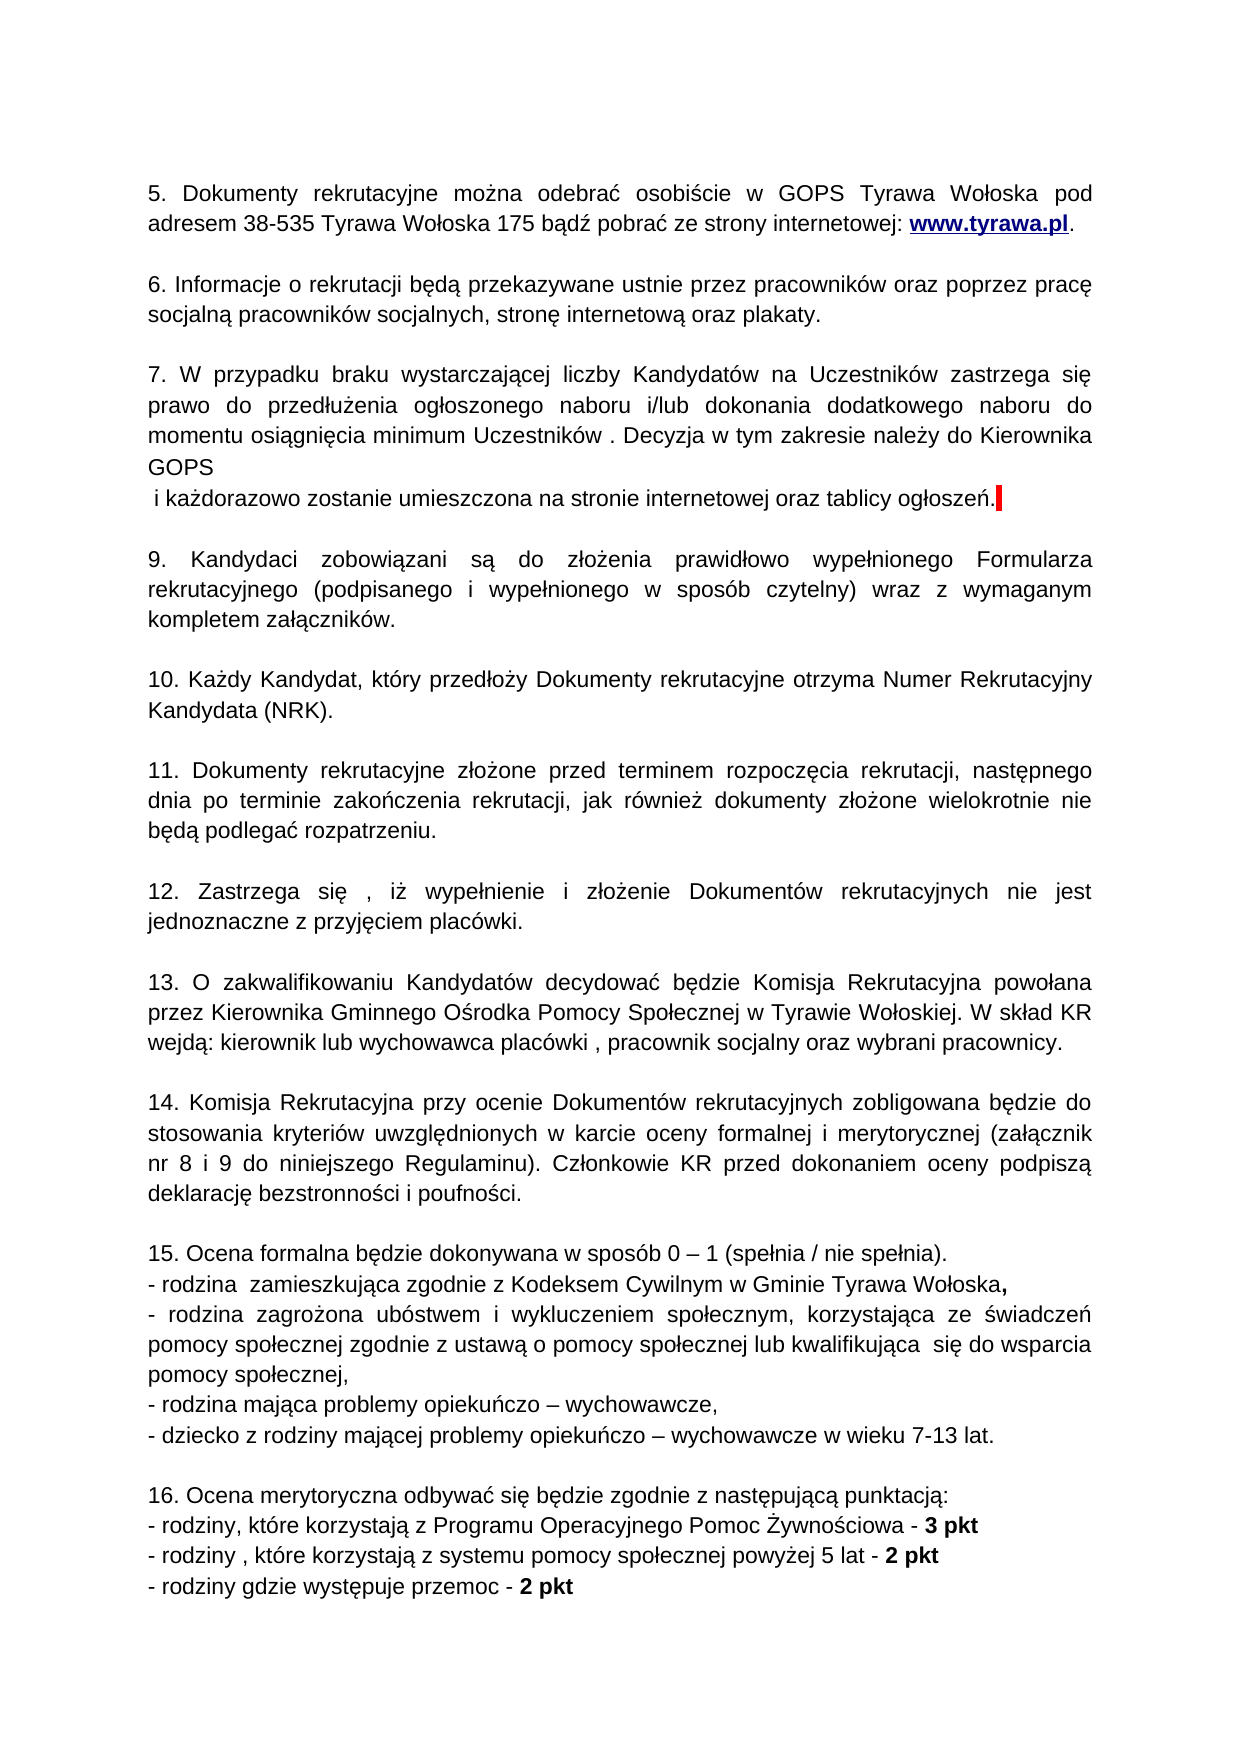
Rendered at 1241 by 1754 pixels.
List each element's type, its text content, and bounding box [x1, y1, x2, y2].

text - rodzina zagrożona ubóstwem i wykluczeniem społecznym, korzystająca ze świadczeń pomocy społecznej zgodnie z ustawą o pomocy społecznej lub kwalifikująca się do wsparcia pomocy społecznej, [148, 1301, 1093, 1387]
text 6. Informacje o rekrutacji będą przekazywane ustnie przez pracowników oraz poprzez pracę socjalną pracowników socjalnych, stronę internetową oraz plakaty. [148, 271, 1093, 327]
text - dziecko z rodziny mającej problemy opiekuńczo – wychowawcze w wieku 7-13 lat. [148, 1422, 1093, 1448]
text 5. Dokumenty rekrutacyjne można odebrać osobiście w GOPS Tyrawa Wołoska pod adresem 38-535 Tyrawa Wołoska 175 bądź pobrać ze strony internetowej: www.tyrawa.pl. [148, 178, 1093, 237]
text - rodziny, które korzystają z Programu Operacyjnego Pomoc Żywnościowa - 3 pkt [148, 1512, 1093, 1538]
text - rodzina zamieszkująca zgodnie z Kodeksem Cywilnym w Gminie Tyrawa Wołoska, [148, 1271, 1093, 1297]
text 15. Ocena formalna będzie dokonywana w sposób 0 – 1 (spełnia / nie spełnia). [148, 1240, 1093, 1267]
text - rodzina mająca problemy opiekuńczo – wychowawcze, [148, 1391, 1093, 1418]
text - rodziny gdzie występuje przemoc - 2 pkt [148, 1573, 1093, 1599]
text 16. Ocena merytoryczna odbywać się będzie zgodnie z następującą punktacją: [148, 1482, 1093, 1508]
text 10. Każdy Kandydat, który przedłoży Dokumenty rekrutacyjne otrzyma Numer Rekrutacyjny Kandydata (NRK). [148, 666, 1093, 723]
text 14. Komisja Rekrutacyjna przy ocenie Dokumentów rekrutacyjnych zobligowana będzie do stosowania kryteriów uwzględnionych w karcie oceny formalnej i merytorycznej (załącznik nr 8 i 9 do niniejszego Regulaminu). Członkowie KR przed dokonaniem oceny podpiszą deklarację bezstronności i poufności. [148, 1089, 1093, 1206]
text 7. W przypadku braku wystarczającej liczby Kandydatów na Uczestników zastrzega się prawo do przedłużenia ogłoszonego naboru i/lub dokonania dodatkowego naboru do momentu osiągnięcia minimum Uczestników . Decyzja w tym zakresie należy do Kierownika GOPS i każdorazowo zostanie umieszczona na stronie internetowej oraz tablicy ogłoszeń. [148, 361, 1093, 511]
text 12. Zastrzega się , iż wypełnienie i złożenie Dokumentów rekrutacyjnych nie jest jednoznaczne z przyjęciem placówki. [148, 878, 1093, 934]
text - rodziny , które korzystają z systemu pomocy społecznej powyżej 5 lat - 2 pkt [148, 1542, 1093, 1569]
text 11. Dokumenty rekrutacyjne złożone przed terminem rozpoczęcia rekrutacji, następnego dnia po terminie zakończenia rekrutacji, jak również dokumenty złożone wielokrotnie nie będą podlegać rozpatrzeniu. [148, 757, 1093, 844]
text 13. O zakwalifikowaniu Kandydatów decydować będzie Komisja Rekrutacyjna powołana przez Kierownika Gminnego Ośrodka Pomocy Społecznej w Tyrawie Wołoskiej. W skład KR wejdą: kierownik lub wychowawca placówki , pracownik socjalny oraz wybrani pracownicy. [148, 968, 1093, 1055]
text 9. Kandydaci zobowiązani są do złożenia prawidłowo wypełnionego Formularza rekrutacyjnego (podpisanego i wypełnionego w sposób czytelny) wraz z wymaganym kompletem załączników. [148, 546, 1093, 632]
